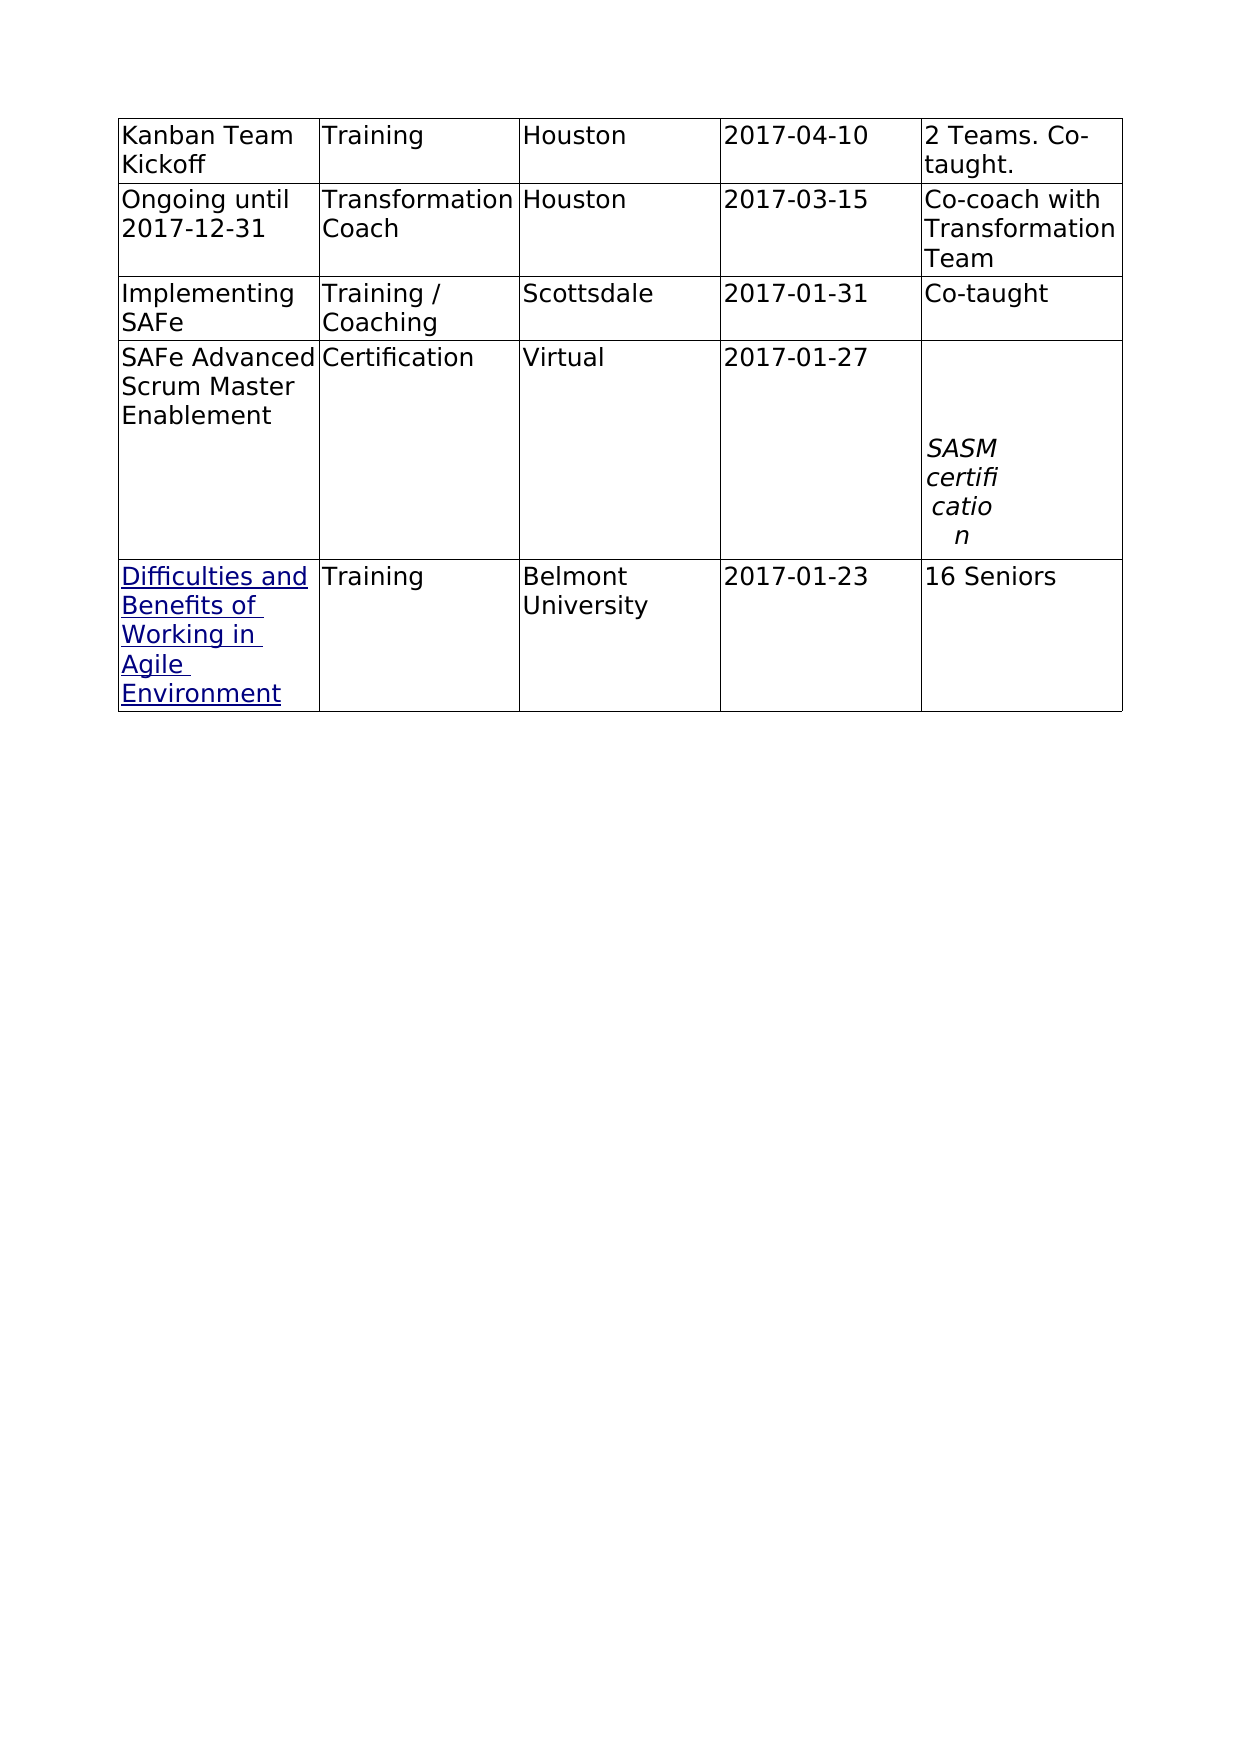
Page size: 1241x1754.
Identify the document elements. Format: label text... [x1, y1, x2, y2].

table_cell 16 Seniors [922, 560, 1122, 711]
table_cell Ongoing until 2017-12-31 [119, 184, 319, 276]
table_cell 2017-01-27 [721, 341, 921, 559]
table_cell Houston [520, 184, 720, 276]
table_cell Training / Coaching [320, 277, 519, 340]
table_cell [922, 341, 1122, 559]
table_cell Houston [520, 119, 720, 182]
table_cell 2017-04-10 [721, 119, 921, 182]
table_cell Belmont University [520, 560, 720, 711]
table_cell Kanban Team Kickoff [119, 119, 319, 182]
table_cell Implementing SAFe [119, 277, 319, 340]
table_cell Co-taught [922, 277, 1122, 340]
table_cell 2017-01-23 [721, 560, 921, 711]
table_cell Transformation Coach [320, 184, 519, 276]
table_cell Training [320, 560, 519, 711]
table_cell Co-coach with Transformation Team [922, 184, 1122, 276]
table_cell Certification [320, 341, 519, 559]
table_cell Scottsdale [520, 277, 720, 340]
table_cell Training [320, 119, 519, 182]
table_cell Virtual [520, 341, 720, 559]
table_cell 2 Teams. Co-taught. [922, 119, 1122, 182]
table_cell 2017-03-15 [721, 184, 921, 276]
table_cell 2017-01-31 [721, 277, 921, 340]
table_cell Difficulties and Benefits of Working in Agile Environment [119, 560, 319, 711]
table_cell SAFe Advanced Scrum Master Enablement [119, 341, 319, 559]
